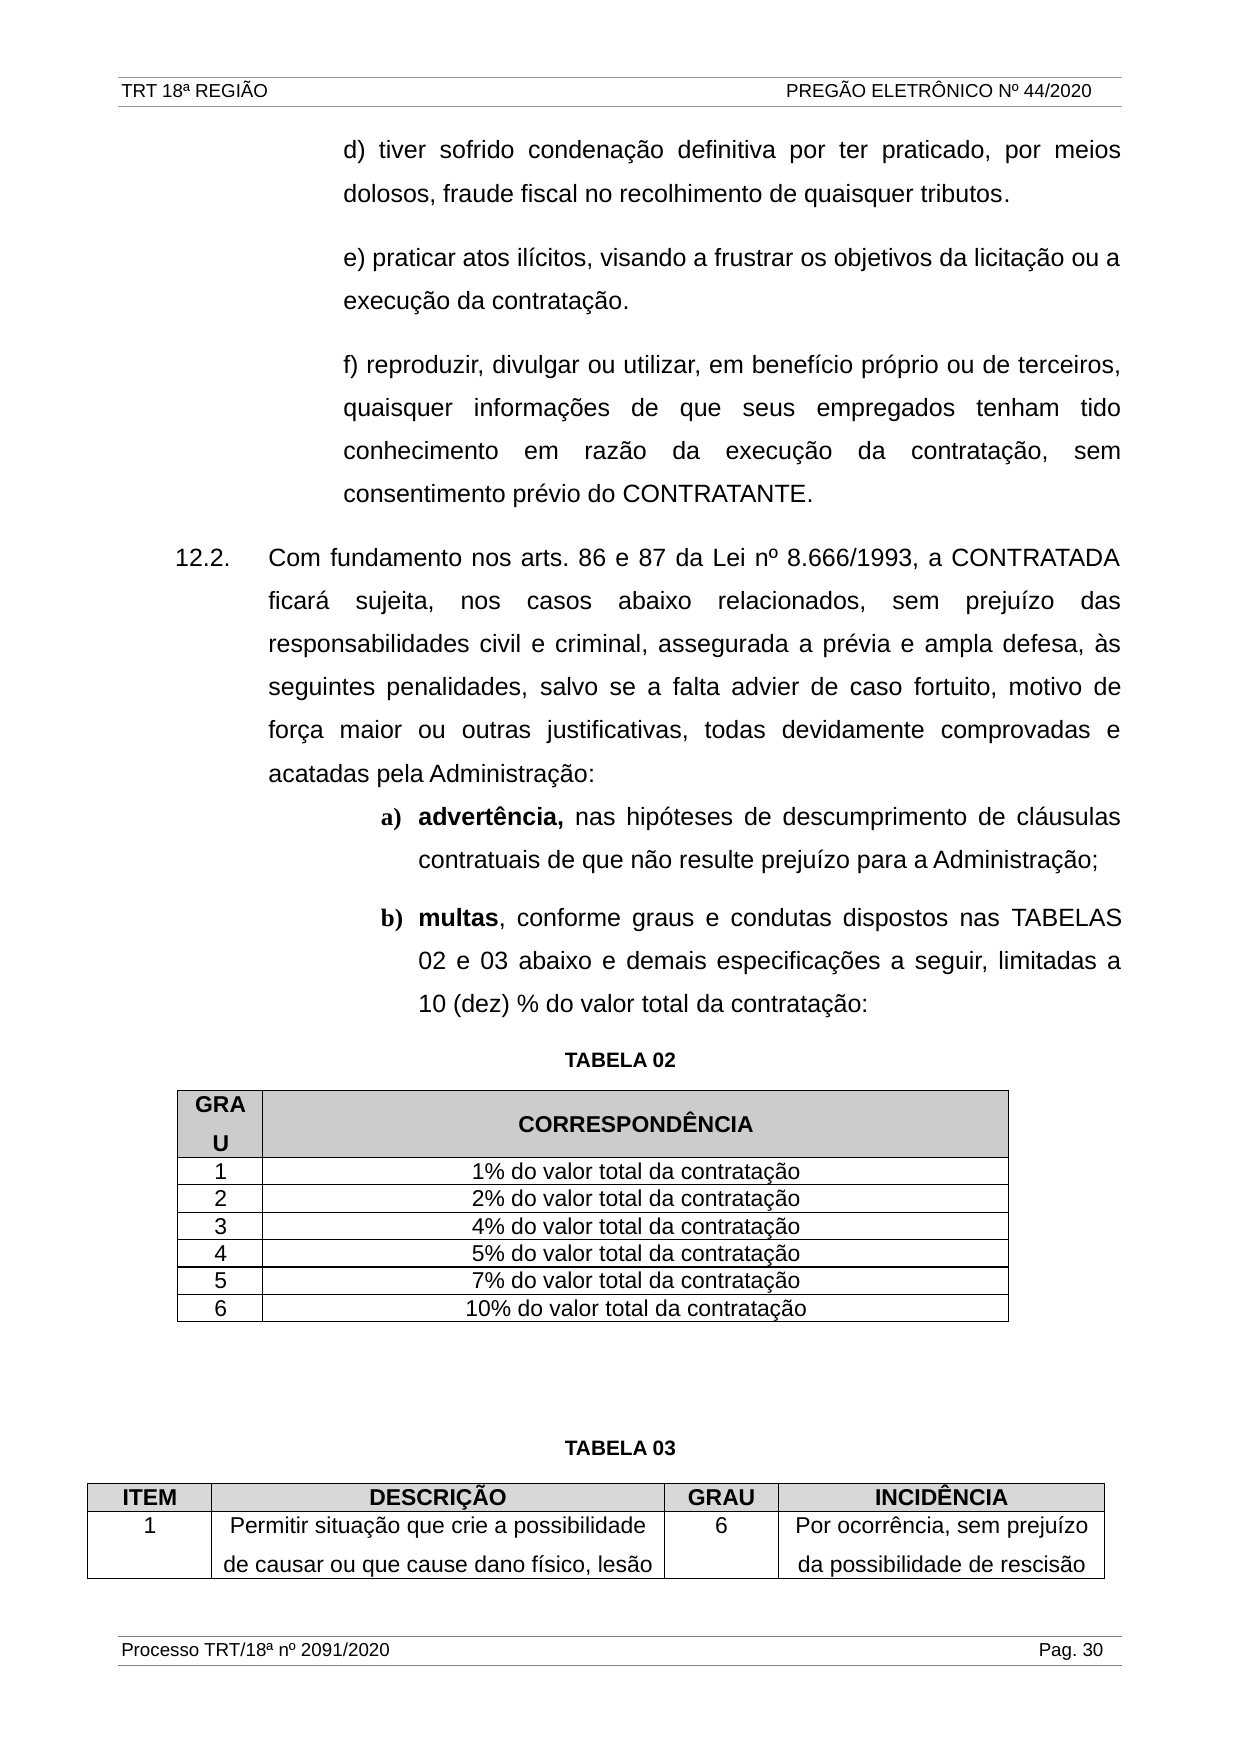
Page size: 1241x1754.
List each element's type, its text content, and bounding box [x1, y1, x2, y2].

table_cell 2% do valor total da contratação [263, 1185, 1008, 1212]
table_cell 5% do valor total da contratação [263, 1240, 1008, 1266]
table_cell Por ocorrência, sem prejuízo da possibilidade de rescisão [779, 1512, 1104, 1577]
text TABELA 02 [118, 1047, 1122, 1071]
table_cell Permitir situação que crie a possibilidade de causar ou que cause dano físico, lesão [212, 1512, 664, 1577]
table_cell 3 [178, 1213, 262, 1239]
table_cell 4 [178, 1240, 262, 1266]
table_cell 6 [665, 1512, 778, 1577]
list Com fundamento nos arts. 86 e 87 da Lei nº 8.666/1993, a CONTRATADA ficará sujeita, nos casos abaixo relacionados, sem prejuízo das responsabilidades civil e criminal, assegurada a prévia e ampla defesa, às seguintes penalidades, salvo se a falta advier de caso fortuito, motivo de força maior ou outras justificativas, todas devidamente comprovadas e acatadas pela Administração: [231, 543, 1122, 787]
table_cell 2 [178, 1185, 262, 1212]
table_cell 1% do valor total da contratação [263, 1158, 1008, 1184]
text TABELA 03 [118, 1435, 1122, 1459]
table_cell 10% do valor total da contratação [263, 1295, 1008, 1321]
list multas, conforme graus e condutas dispostos nas TABELAS 02 e 03 abaixo e demais especificações a seguir, limitadas a 10 (dez) % do valor total da contratação: [381, 903, 1122, 1018]
table_cell 7% do valor total da contratação [263, 1268, 1008, 1294]
table_header ITEM [88, 1484, 211, 1511]
table_cell 6 [178, 1295, 262, 1321]
text e) praticar atos ilícitos, visando a frustrar os objetivos da licitação ou a execução da contratação. [343, 243, 1122, 314]
text f) reproduzir, divulgar ou utilizar, em benefício próprio ou de terceiros, quaisquer informações de que seus empregados tenham tido conhecimento em razão da execução da contratação, sem consentimento prévio do CONTRATANTE. [343, 350, 1122, 508]
table_header DESCRIÇÃO [212, 1484, 664, 1511]
list advertência, nas hipóteses de descumprimento de cláusulas contratuais de que não resulte prejuízo para a Administração; [381, 802, 1122, 874]
table_cell 5 [178, 1268, 262, 1294]
table_header CORRESPONDÊNCIA [263, 1091, 1008, 1157]
text d) tiver sofrido condenação definitiva por ter praticado, por meios dolosos, fraude fiscal no recolhimento de quaisquer tributos. [343, 136, 1122, 207]
table_header GRAU [665, 1484, 778, 1511]
table_cell 4% do valor total da contratação [263, 1213, 1008, 1239]
table_cell 1 [88, 1512, 211, 1577]
table_cell 1 [178, 1158, 262, 1184]
table_header INCIDÊNCIA [779, 1484, 1104, 1511]
table_header GRAU [178, 1091, 262, 1157]
